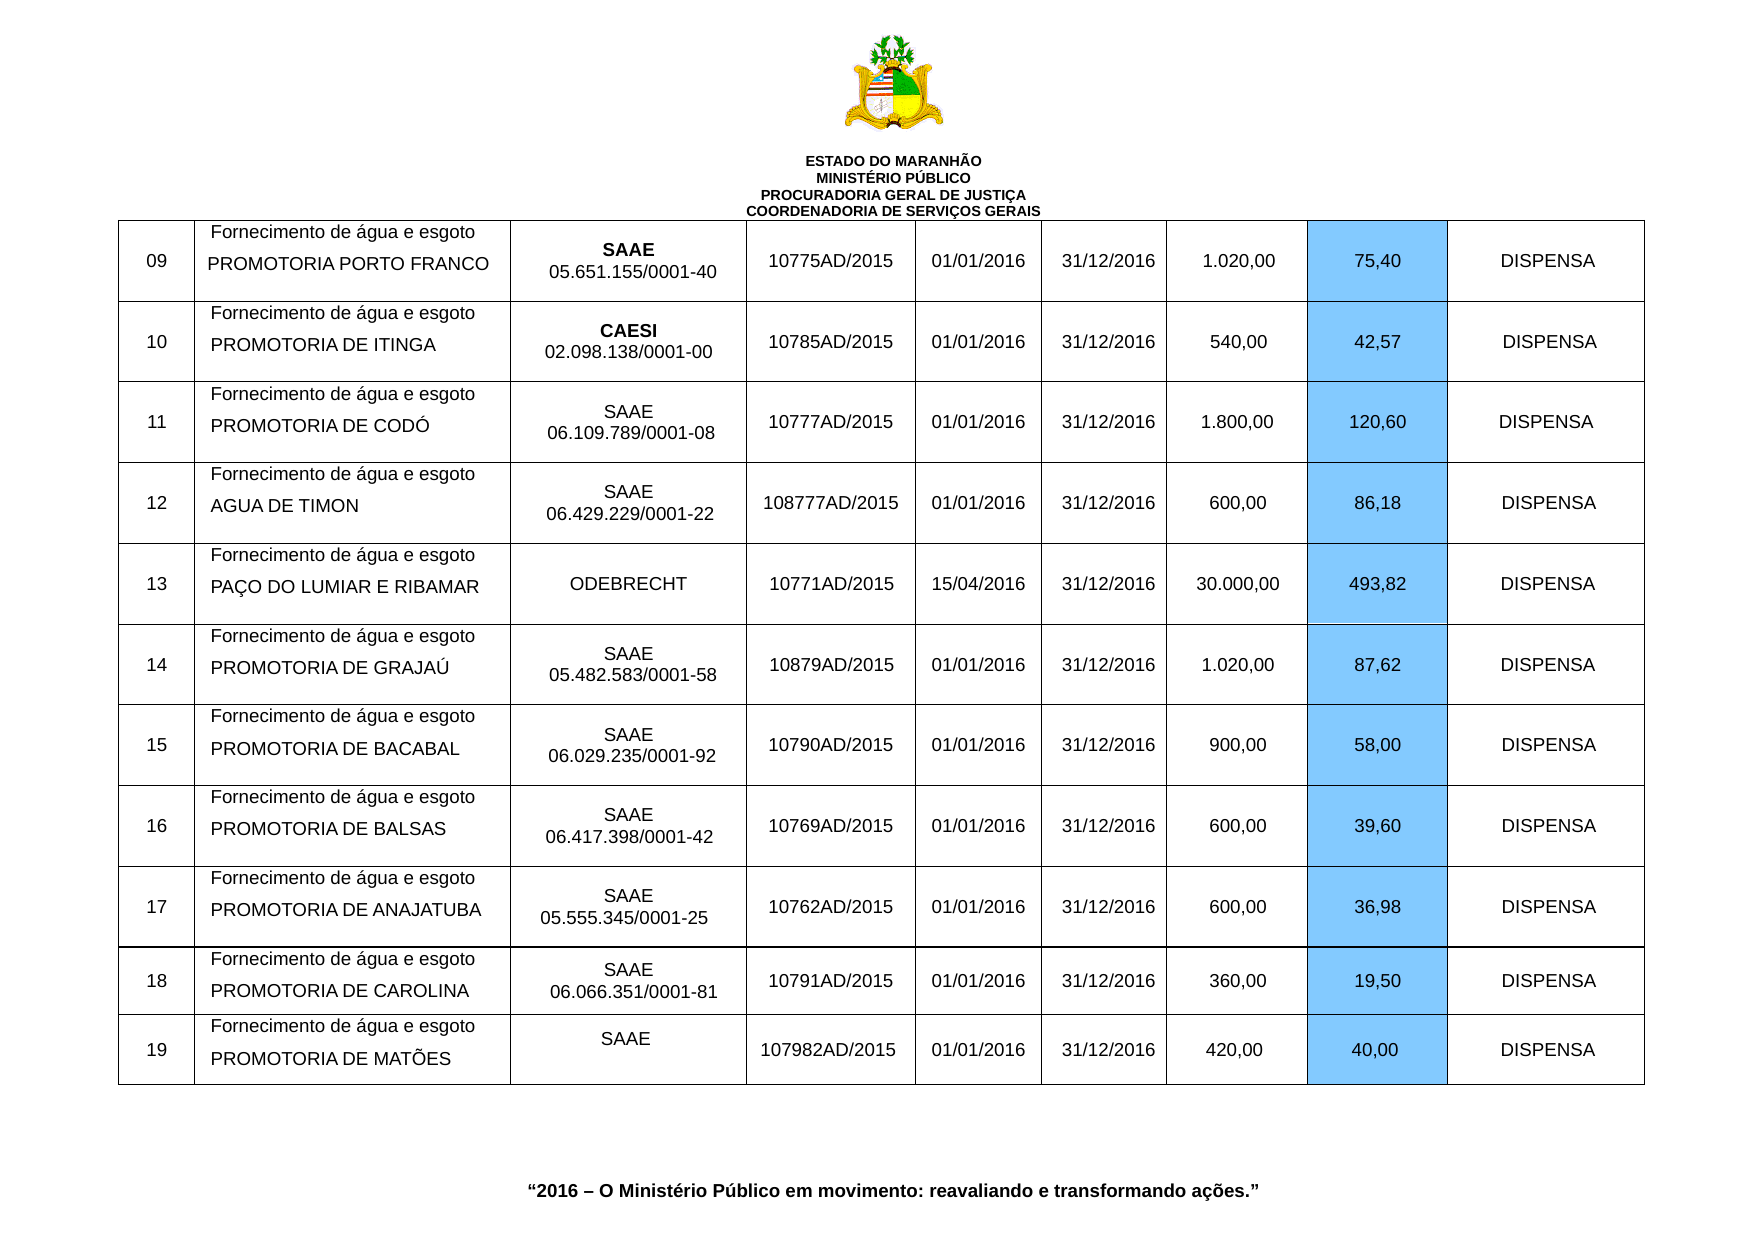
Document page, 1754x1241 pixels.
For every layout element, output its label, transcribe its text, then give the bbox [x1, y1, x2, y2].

table_cell 17 [119, 867, 194, 946]
table_cell 12 [119, 463, 194, 543]
table_cell 600,00 [1167, 463, 1307, 543]
table_cell 40,00 [1308, 1015, 1447, 1084]
table_cell 31/12/2016 [1042, 463, 1166, 543]
table_cell SAAE [511, 1015, 746, 1084]
table_cell 87,62 [1308, 625, 1447, 704]
table_cell 01/01/2016 [916, 705, 1041, 785]
table_cell 420,00 [1167, 1015, 1307, 1084]
table_cell Fornecimento de água e esgoto PAÇO DO LUMIAR E RIBAMAR [195, 544, 510, 623]
table_cell 10771AD/2015 [747, 544, 915, 623]
table_cell 10879AD/2015 [747, 625, 915, 704]
table_cell SAAE 06.109.789/0001-08 [511, 382, 746, 462]
table_cell 10775AD/2015 [747, 221, 915, 301]
table_cell 15 [119, 705, 194, 785]
table_cell 31/12/2016 [1042, 625, 1166, 704]
table_cell SAAE 06.417.398/0001-42 [511, 786, 746, 866]
table_cell 19 [119, 1015, 194, 1084]
table_cell 31/12/2016 [1042, 544, 1166, 623]
table_cell 31/12/2016 [1042, 786, 1166, 866]
table_cell 01/01/2016 [916, 625, 1041, 704]
table_cell 1.800,00 [1167, 382, 1307, 462]
table_cell DISPENSA [1448, 1015, 1644, 1084]
table_cell 36,98 [1308, 867, 1447, 946]
table_cell 01/01/2016 [916, 867, 1041, 946]
table_cell 107982AD/2015 [747, 1015, 915, 1084]
table_cell Fornecimento de água e esgoto PROMOTORIA DE CAROLINA [195, 948, 510, 1014]
table_cell DISPENSA [1448, 625, 1644, 704]
table_cell Fornecimento de água e esgoto PROMOTORIA DE ANAJATUBA [195, 867, 510, 946]
table_cell DISPENSA [1448, 544, 1644, 623]
table_cell 10762AD/2015 [747, 867, 915, 946]
table_cell 39,60 [1308, 786, 1447, 866]
table_cell 600,00 [1167, 786, 1307, 866]
table_cell 19,50 [1308, 948, 1447, 1014]
table_cell 01/01/2016 [916, 786, 1041, 866]
table_cell 31/12/2016 [1042, 302, 1166, 381]
table_cell 31/12/2016 [1042, 705, 1166, 785]
table_cell CAESI 02.098.138/0001-00 [511, 302, 746, 381]
table_cell 58,00 [1308, 705, 1447, 785]
table_cell 31/12/2016 [1042, 948, 1166, 1014]
table_cell 10785AD/2015 [747, 302, 915, 381]
table_cell SAAE 05.555.345/0001-25 [511, 867, 746, 946]
table_cell 86,18 [1308, 463, 1447, 543]
table_cell 120,60 [1308, 382, 1447, 462]
table_cell Fornecimento de água e esgoto PROMOTORIA DE BACABAL [195, 705, 510, 785]
table_cell 01/01/2016 [916, 1015, 1041, 1084]
table_cell 14 [119, 625, 194, 704]
table_cell 16 [119, 786, 194, 866]
table_cell 360,00 [1167, 948, 1307, 1014]
table_cell DISPENSA [1448, 382, 1644, 462]
table_cell Fornecimento de água e esgoto PROMOTORIA DE ITINGA [195, 302, 510, 381]
table_cell 15/04/2016 [916, 544, 1041, 623]
table_cell Fornecimento de água e esgoto PROMOTORIA DE GRAJAÚ [195, 625, 510, 704]
table_cell 10777AD/2015 [747, 382, 915, 462]
table_cell 1.020,00 [1167, 221, 1307, 301]
table_cell Fornecimento de água e esgoto PROMOTORIA DE BALSAS [195, 786, 510, 866]
table_cell DISPENSA [1448, 302, 1644, 381]
table_cell 31/12/2016 [1042, 867, 1166, 946]
table_cell SAAE 05.651.155/0001-40 [511, 221, 746, 301]
table_cell 540,00 [1167, 302, 1307, 381]
table_cell SAAE 06.429.229/0001-22 [511, 463, 746, 543]
table_cell 11 [119, 382, 194, 462]
table_cell 75,40 [1308, 221, 1447, 301]
table_cell Fornecimento de água e esgoto AGUA DE TIMON [195, 463, 510, 543]
table_cell 31/12/2016 [1042, 221, 1166, 301]
table_cell 900,00 [1167, 705, 1307, 785]
table_cell DISPENSA [1448, 867, 1644, 946]
table_cell 10791AD/2015 [747, 948, 915, 1014]
table_cell Fornecimento de água e esgoto PROMOTORIA DE CODÓ [195, 382, 510, 462]
table_cell 1.020,00 [1167, 625, 1307, 704]
table_cell ODEBRECHT [511, 544, 746, 623]
table_cell 42,57 [1308, 302, 1447, 381]
table_cell 09 [119, 221, 194, 301]
table_cell 13 [119, 544, 194, 623]
table_cell 493,82 [1308, 544, 1447, 623]
table_cell 01/01/2016 [916, 382, 1041, 462]
table_cell 01/01/2016 [916, 463, 1041, 543]
table_cell DISPENSA [1448, 463, 1644, 543]
table_cell SAAE 05.482.583/0001-58 [511, 625, 746, 704]
table_cell 10769AD/2015 [747, 786, 915, 866]
table_cell SAAE 06.066.351/0001-81 [511, 948, 746, 1014]
picture [839, 29, 948, 136]
table_cell 600,00 [1167, 867, 1307, 946]
table_cell 30.000,00 [1167, 544, 1307, 623]
table_cell SAAE 06.029.235/0001-92 [511, 705, 746, 785]
table_cell 18 [119, 948, 194, 1014]
table_cell 10790AD/2015 [747, 705, 915, 785]
table_cell DISPENSA [1448, 786, 1644, 866]
table_cell 01/01/2016 [916, 948, 1041, 1014]
table_cell 31/12/2016 [1042, 382, 1166, 462]
table_cell 01/01/2016 [916, 221, 1041, 301]
table_cell DISPENSA [1448, 948, 1644, 1014]
table_cell DISPENSA [1448, 221, 1644, 301]
table_cell 10 [119, 302, 194, 381]
table_cell 108777AD/2015 [747, 463, 915, 543]
table_cell Fornecimento de água e esgoto PROMOTORIA PORTO FRANCO [195, 221, 510, 301]
table_cell 01/01/2016 [916, 302, 1041, 381]
table_cell Fornecimento de água e esgoto PROMOTORIA DE MATÕES [195, 1015, 510, 1084]
table_cell 31/12/2016 [1042, 1015, 1166, 1084]
table_cell DISPENSA [1448, 705, 1644, 785]
